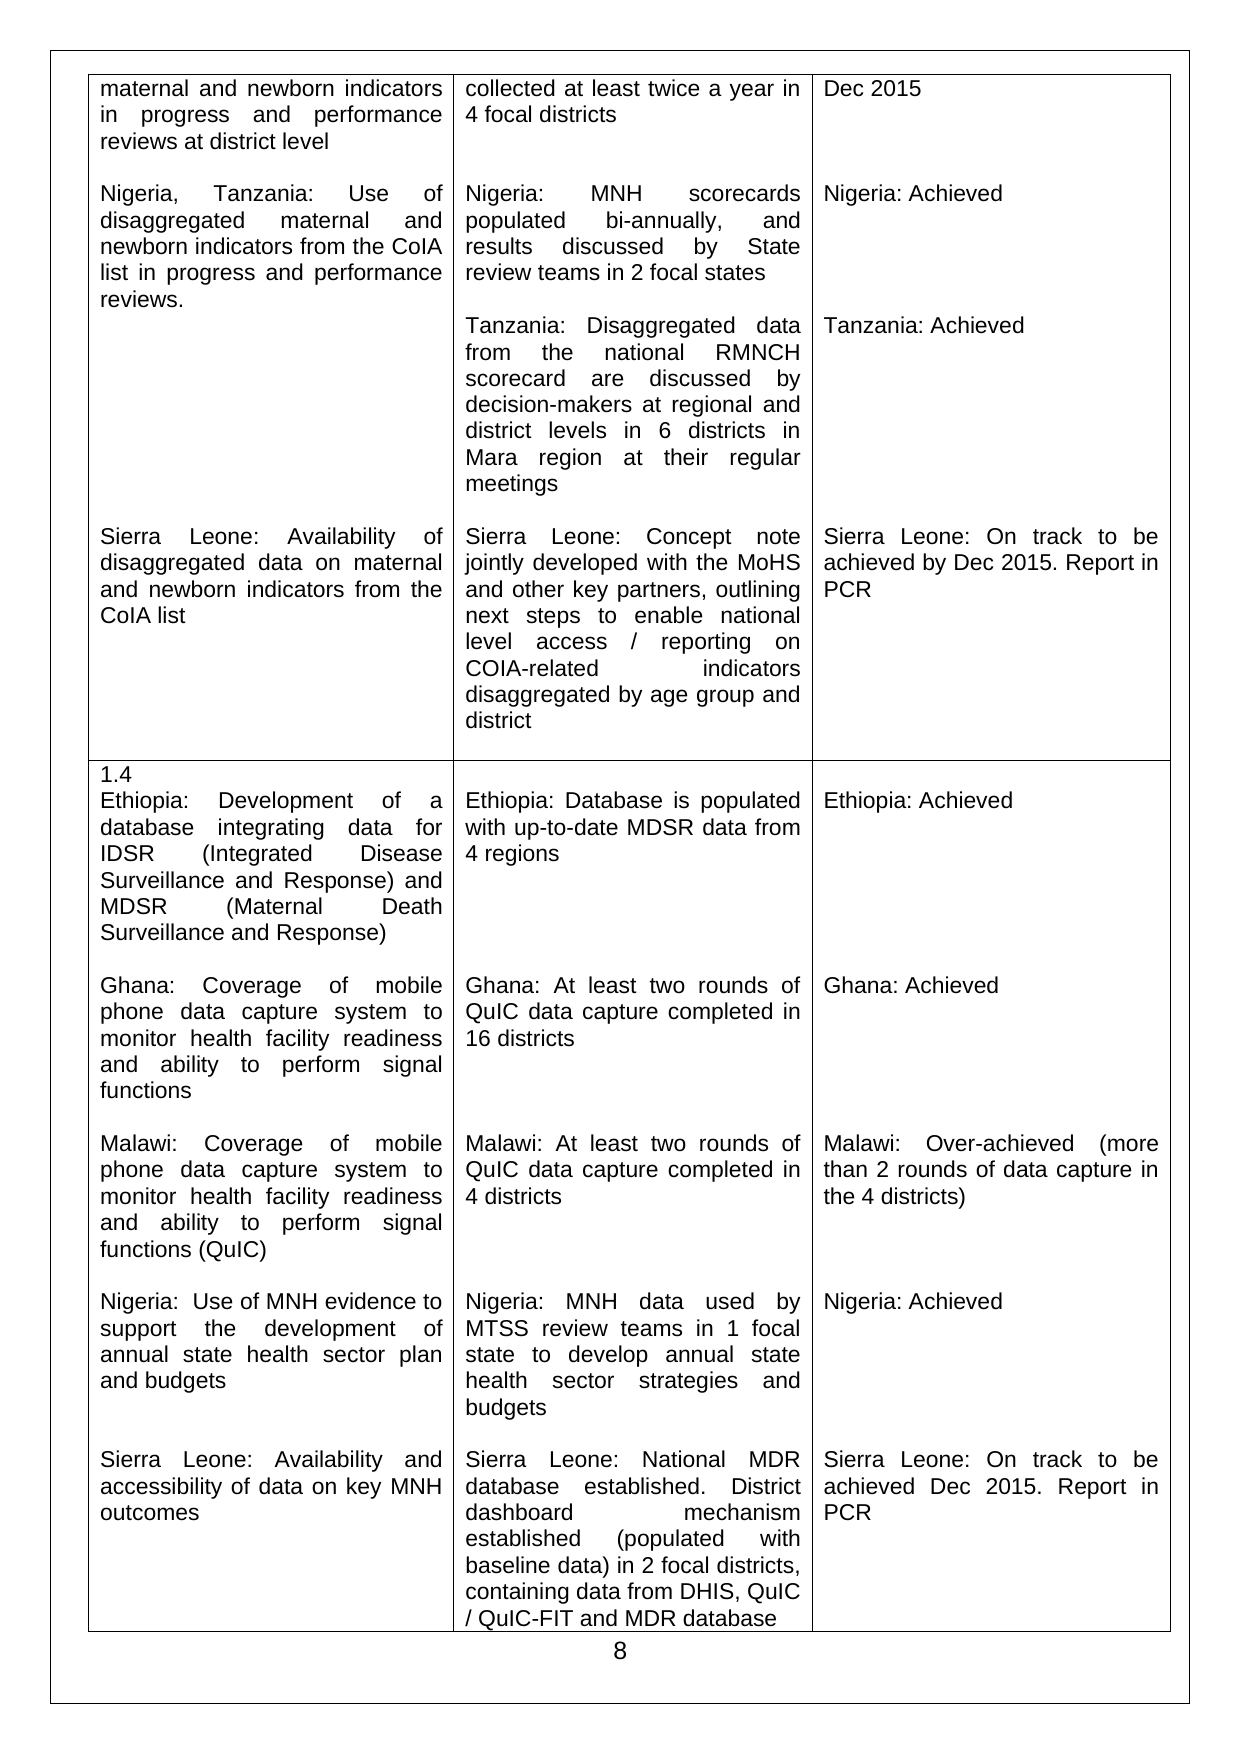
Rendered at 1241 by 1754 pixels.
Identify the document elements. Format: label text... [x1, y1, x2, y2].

table_cell Ethiopia: Achieved Ghana: Achieved Malawi: Over-achieved (more than 2 rounds of data capture in the 4 districts) Nigeria: Achieved Sierra Leone: On track to be achieved Dec 2015. Report in PCR [813, 761, 1170, 1631]
table_cell 1.4 Ethiopia: Development of a database integrating data for IDSR (Integrated Disease Surveillance and Response) and MDSR (Maternal Death Surveillance and Response) Ghana: Coverage of mobile phone data capture system to monitor health facility readiness and ability to perform signal functions Malawi: Coverage of mobile phone data capture system to monitor health facility readiness and ability to perform signal functions (QuIC) Nigeria: Use of MNH evidence to support the development of annual state health sector plan and budgets Sierra Leone: Availability and accessibility of data on key MNH outcomes [89, 761, 453, 1631]
table_cell Dec 2015 Nigeria: Achieved Tanzania: Achieved Sierra Leone: On track to be achieved by Dec 2015. Report in PCR [813, 75, 1170, 760]
table_cell collected at least twice a year in 4 focal districts Nigeria: MNH scorecards populated bi-annually, and results discussed by State review teams in 2 focal states Tanzania: Disaggregated data from the national RMNCH scorecard are discussed by decision-makers at regional and district levels in 6 districts in Mara region at their regular meetings Sierra Leone: Concept note jointly developed with the MoHS and other key partners, outlining next steps to enable national level access / reporting on COIA-related indicators disaggregated by age group and district [454, 75, 812, 760]
table_cell Ethiopia: Database is populated with up-to-date MDSR data from 4 regions Ghana: At least two rounds of QuIC data capture completed in 16 districts Malawi: At least two rounds of QuIC data capture completed in 4 districts Nigeria: MNH data used by MTSS review teams in 1 focal state to develop annual state health sector strategies and budgets Sierra Leone: National MDR database established. District dashboard mechanism established (populated with baseline data) in 2 focal districts, containing data from DHIS, QuIC / QuIC-FIT and MDR database [454, 761, 812, 1631]
table_cell maternal and newborn indicators in progress and performance reviews at district level Nigeria, Tanzania: Use of disaggregated maternal and newborn indicators from the CoIA list in progress and performance reviews. Sierra Leone: Availability of disaggregated data on maternal and newborn indicators from the CoIA list [89, 75, 453, 760]
